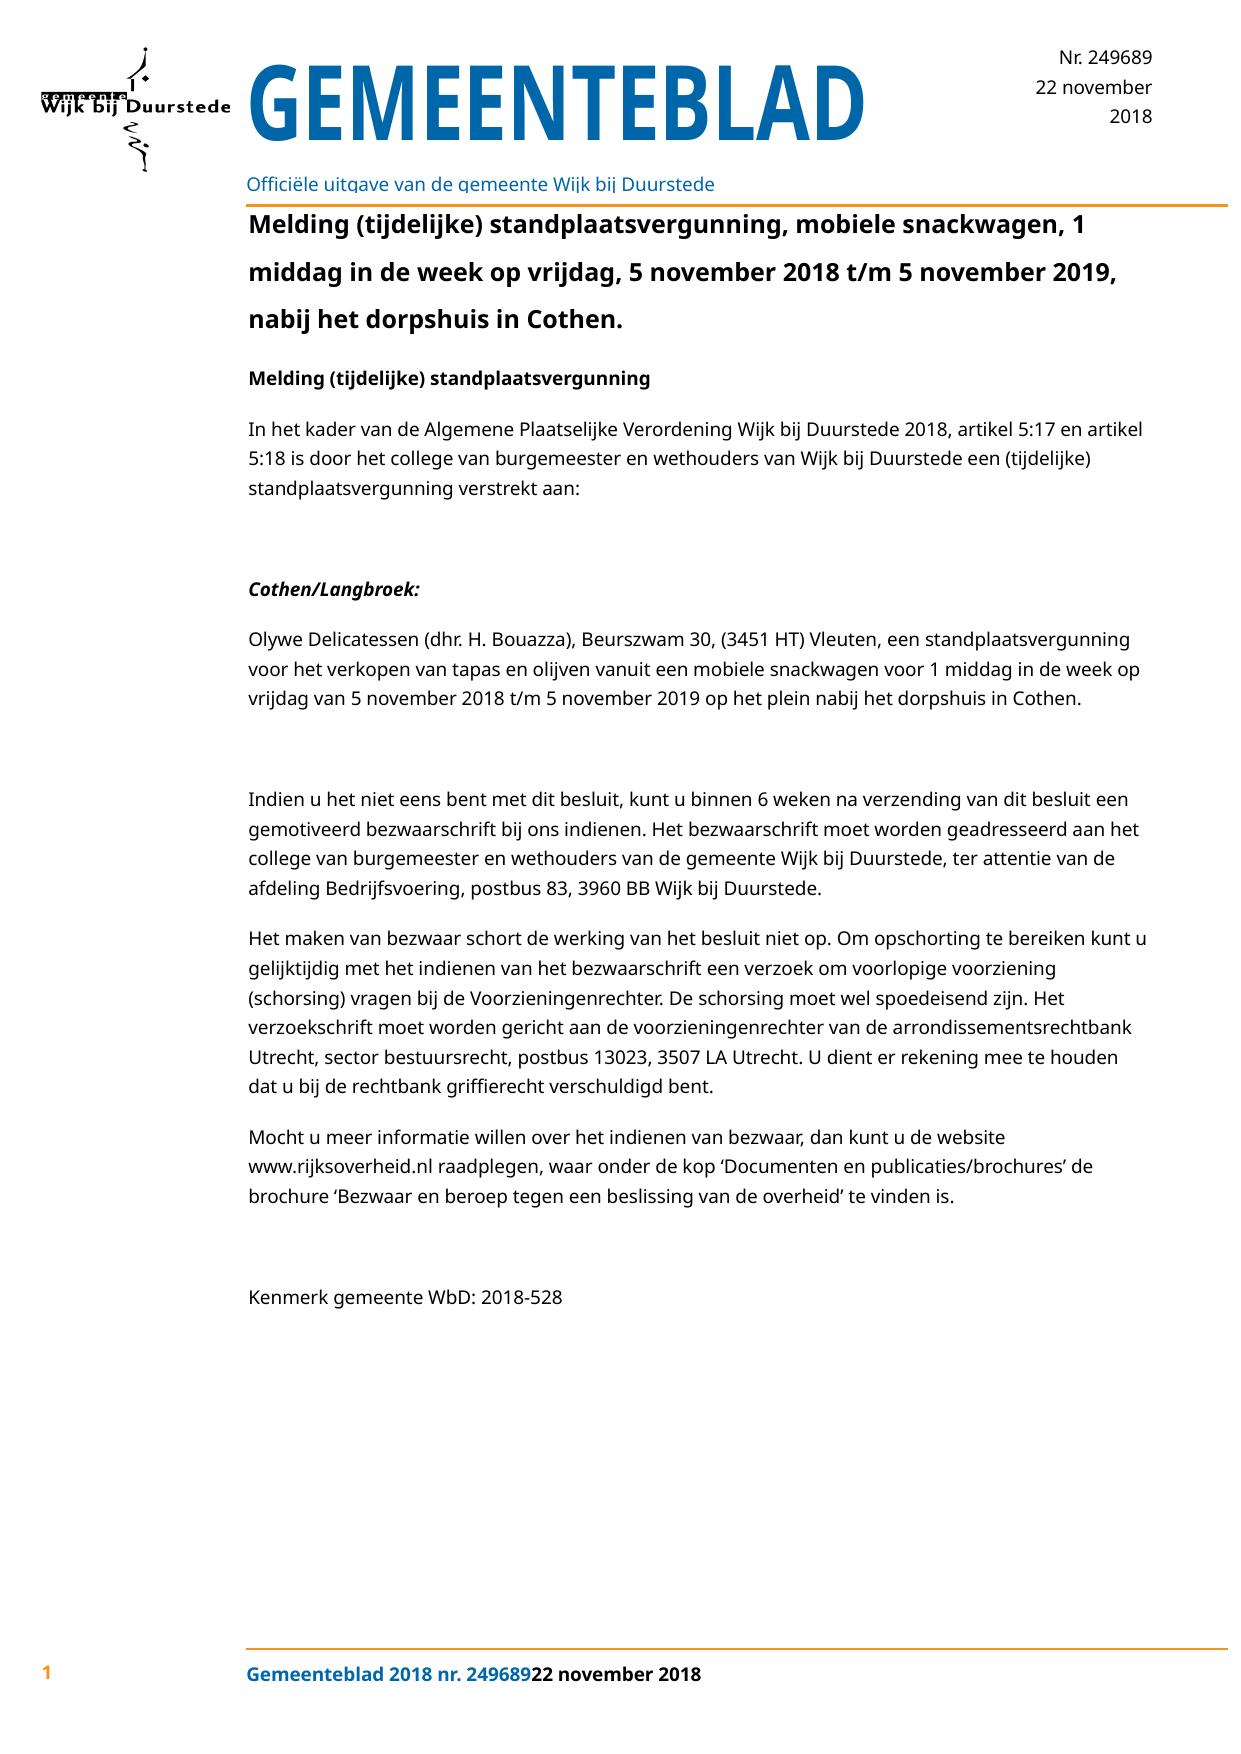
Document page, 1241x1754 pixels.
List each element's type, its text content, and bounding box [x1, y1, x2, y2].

picture [41, 47, 231, 172]
text In het kader van de Algemene Plaatselijke Verordening Wijk bij Duurstede 2018, artikel 5:17 en artikel 5:18 is door het college van burgemeester en wethouders van Wijk bij Duurstede een (tijdelijke) standplaatsvergunning verstrekt aan: [248, 416, 1152, 501]
text Olywe Delicatessen (dhr. H. Bouazza), Beurszwam 30, (3451 HT) Vleuten, een standplaatsvergunning voor het verkopen van tapas en olijven vanuit een mobiele snackwagen voor 1 middag in de week op vrijdag van 5 november 2018 t/m 5 november 2019 op het plein nabij het dorpshuis in Cothen. [248, 626, 1152, 711]
text Melding (tijdelijke) standplaatsvergunning [248, 366, 1152, 391]
text Mocht u meer informatie willen over het indienen van bezwaar, dan kunt u de website www.rijksoverheid.nl raadplegen, waar onder de kop ‘Documenten en publicaties/brochures’ de brochure ‘Bezwaar en beroep tegen een beslissing van de overheid’ te vinden is. [248, 1124, 1152, 1209]
text Melding (tijdelijke) standplaatsvergunning, mobiele snackwagen, 1 middag in de week op vrijdag, 5 november 2018 t/m 5 november 2019, nabij het dorpshuis in Cothen. [248, 207, 1152, 336]
text Indien u het niet eens bent met dit besluit, kunt u binnen 6 weken na verzending van dit besluit een gemotiveerd bezwaarschrift bij ons indienen. Het bezwaarschrift moet worden geadresseerd aan het college van burgemeester en wethouders van de gemeente Wijk bij Duurstede, ter attentie van de afdeling Bedrijfsvoering, postbus 83, 3960 BB Wijk bij Duurstede. [248, 786, 1152, 901]
text Kenmerk gemeente WbD: 2018-528 [248, 1284, 1152, 1309]
text Cothen/Langbroek: [248, 576, 1152, 602]
text Het maken van bezwaar schort de werking van het besluit niet op. Om opschorting te bereiken kunt u gelijktijdig met het indienen van het bezwaarschrift een verzoek om voorlopige voorziening (schorsing) vragen bij de Voorzieningenrechter. De schorsing moet wel spoedeisend zijn. Het verzoekschrift moet worden gericht aan de voorzieningenrechter van de arrondissementsrechtbank Utrecht, sector bestuursrecht, postbus 13023, 3507 LA Utrecht. U dient er rekening mee te houden dat u bij de rechtbank griffierecht verschuldigd bent. [248, 926, 1152, 1099]
